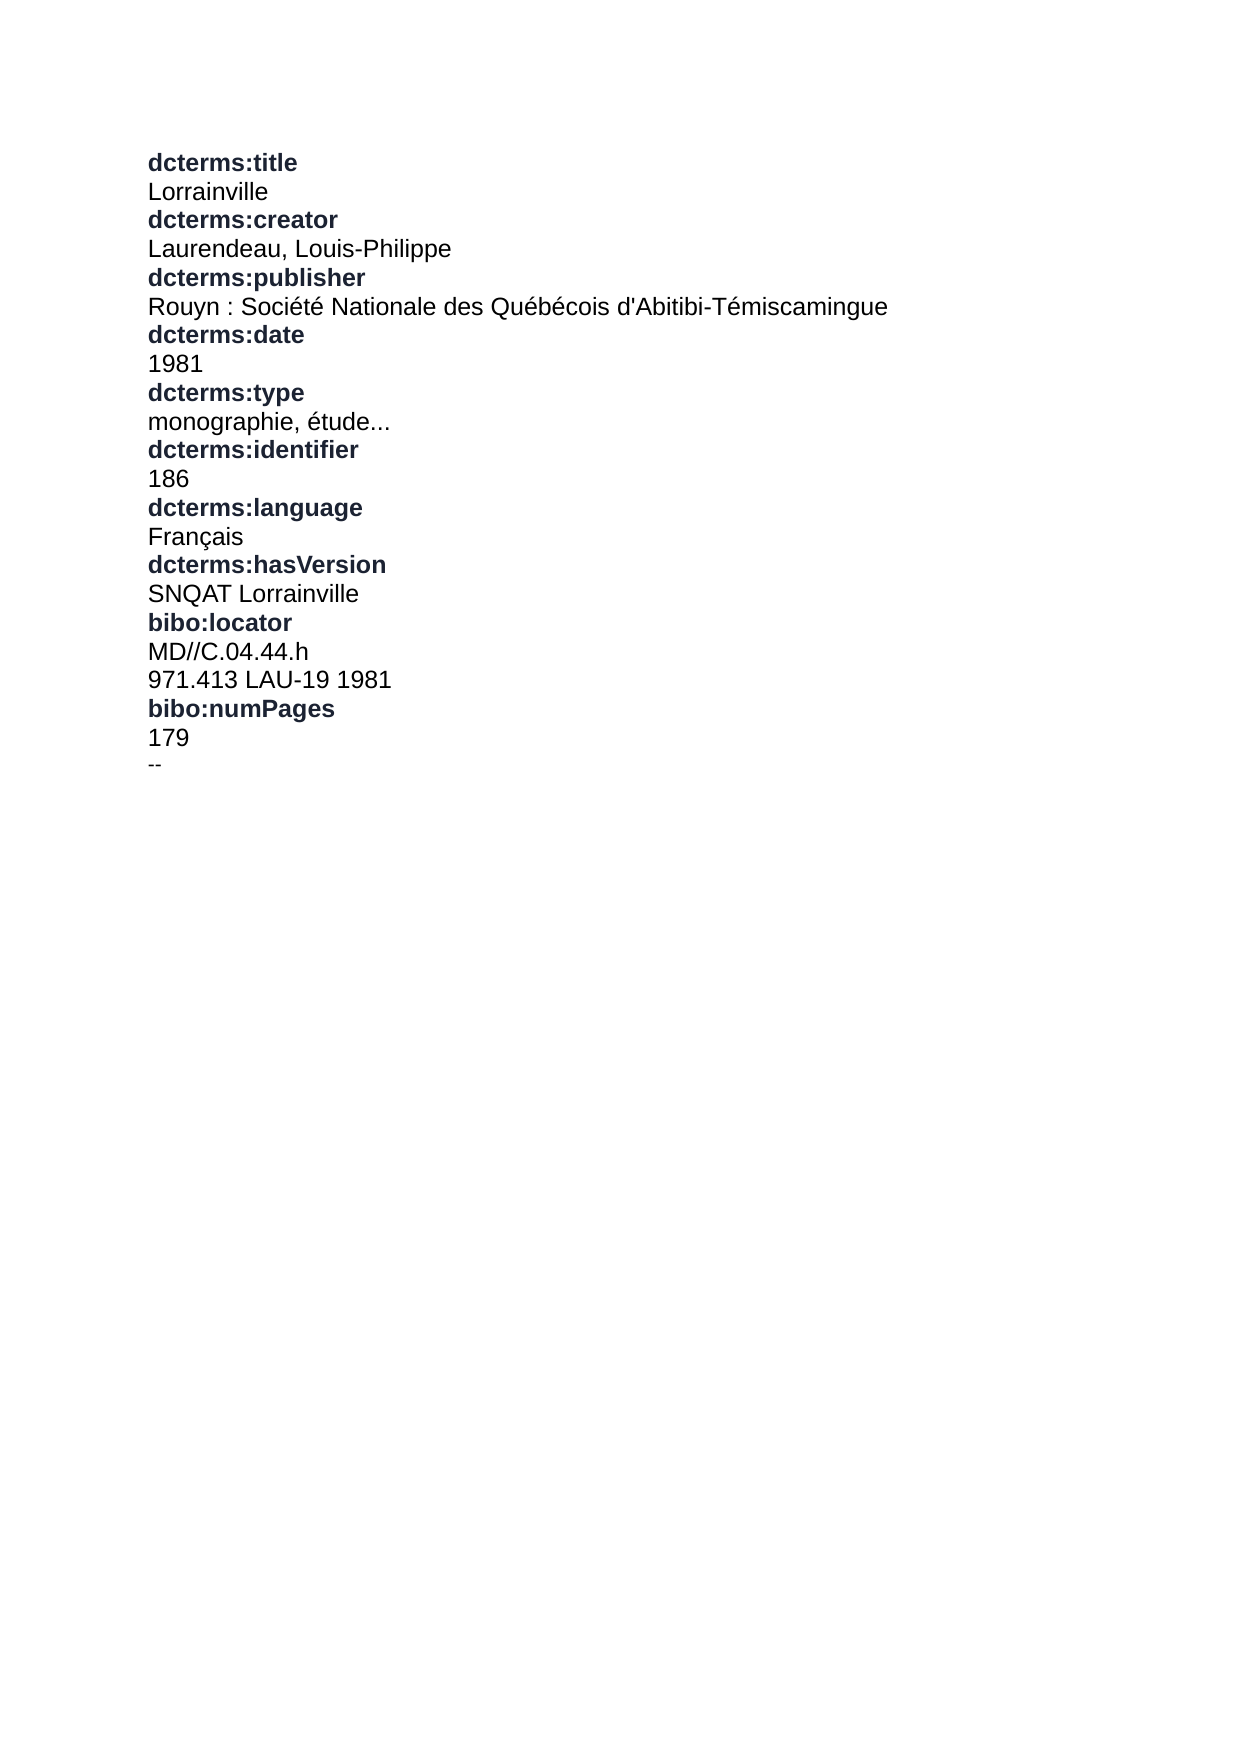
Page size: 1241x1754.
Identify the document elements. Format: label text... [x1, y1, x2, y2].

text monographie, étude... [148, 406, 1092, 435]
text dcterms:type [148, 378, 1092, 406]
text dcterms:language [148, 493, 1092, 521]
text bibo:locator [148, 608, 1092, 636]
text dcterms:creator [148, 205, 1092, 234]
text Rouyn : Société Nationale des Québécois d'Abitibi-Témiscamingue [148, 291, 1092, 320]
text -- [148, 751, 1092, 775]
text Français [148, 521, 1092, 550]
text 186 [148, 464, 1092, 493]
text dcterms:publisher [148, 263, 1092, 291]
text 1981 [148, 349, 1092, 378]
text MD//C.04.44.h [148, 636, 1092, 665]
text 971.413 LAU-19 1981 [148, 665, 1092, 694]
text dcterms:hasVersion [148, 550, 1092, 579]
text dcterms:identifier [148, 435, 1092, 464]
text 179 [148, 723, 1092, 751]
text Lorrainville [148, 176, 1092, 205]
text bibo:numPages [148, 694, 1092, 723]
text dcterms:date [148, 320, 1092, 349]
text SNQAT Lorrainville [148, 579, 1092, 608]
text Laurendeau, Louis-Philippe [148, 234, 1092, 263]
text dcterms:title [148, 148, 1092, 176]
